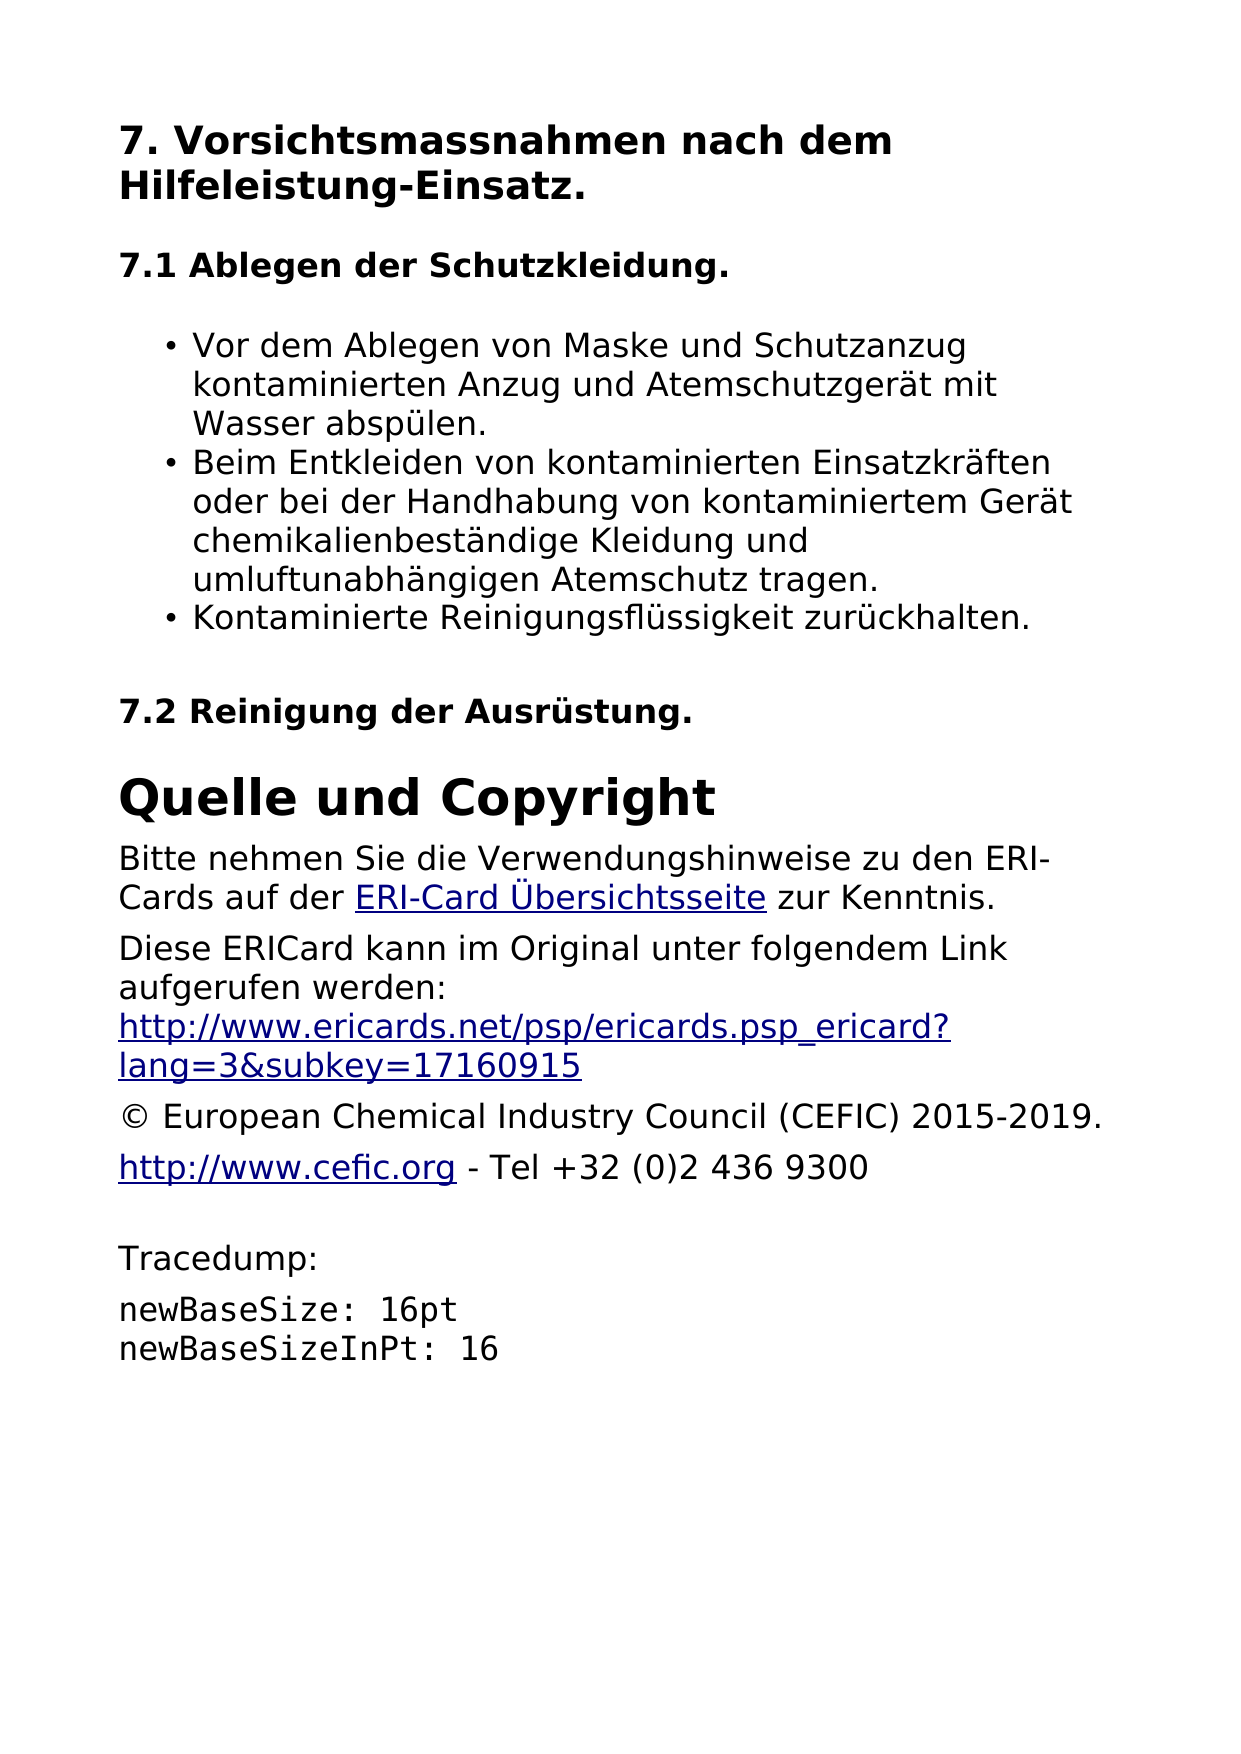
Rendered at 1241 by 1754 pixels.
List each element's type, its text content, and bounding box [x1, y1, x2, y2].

list Beim Entkleiden von kontaminierten Einsatzkräften oder bei der Handhabung von kontaminiertem Gerät chemikalienbeständige Kleidung und umluftunabhängigen Atemschutz tragen. [177, 443, 1122, 599]
text Diese ERICard kann im Original unter folgendem Link aufgerufen werden: http://www.ericards.net/psp/ericards.psp_ericard?lang=3&subkey=17160915 [118, 929, 1122, 1085]
text Bitte nehmen Sie die Verwendungshinweise zu den ERI-Cards auf der ERI-Card Übersichtsseite zur Kenntnis. [118, 839, 1122, 917]
list Kontaminierte Reinigungsflüssigkeit zurückhalten. [177, 599, 1122, 638]
list Vor dem Ablegen von Maske und Schutzanzug kontaminierten Anzug und Atemschutzgerät mit Wasser abspülen. [177, 327, 1122, 443]
subtitle 7.2 Reinigung der Ausrüstung. [118, 692, 1122, 731]
subtitle Quelle und Copyright [118, 768, 1122, 827]
text Tracedump: [118, 1200, 1122, 1278]
text newBaseSize: 16pt newBaseSizeInPt: 16 [118, 1290, 1122, 1368]
subtitle 7. Vorsichtsmassnahmen nach dem Hilfeleistung-Einsatz. [118, 118, 1122, 208]
subtitle 7.1 Ablegen der Schutzkleidung. [118, 246, 1122, 285]
text © European Chemical Industry Council (CEFIC) 2015-2019. [118, 1097, 1122, 1136]
text http://www.cefic.org - Tel +32 (0)2 436 9300 [118, 1149, 1122, 1188]
